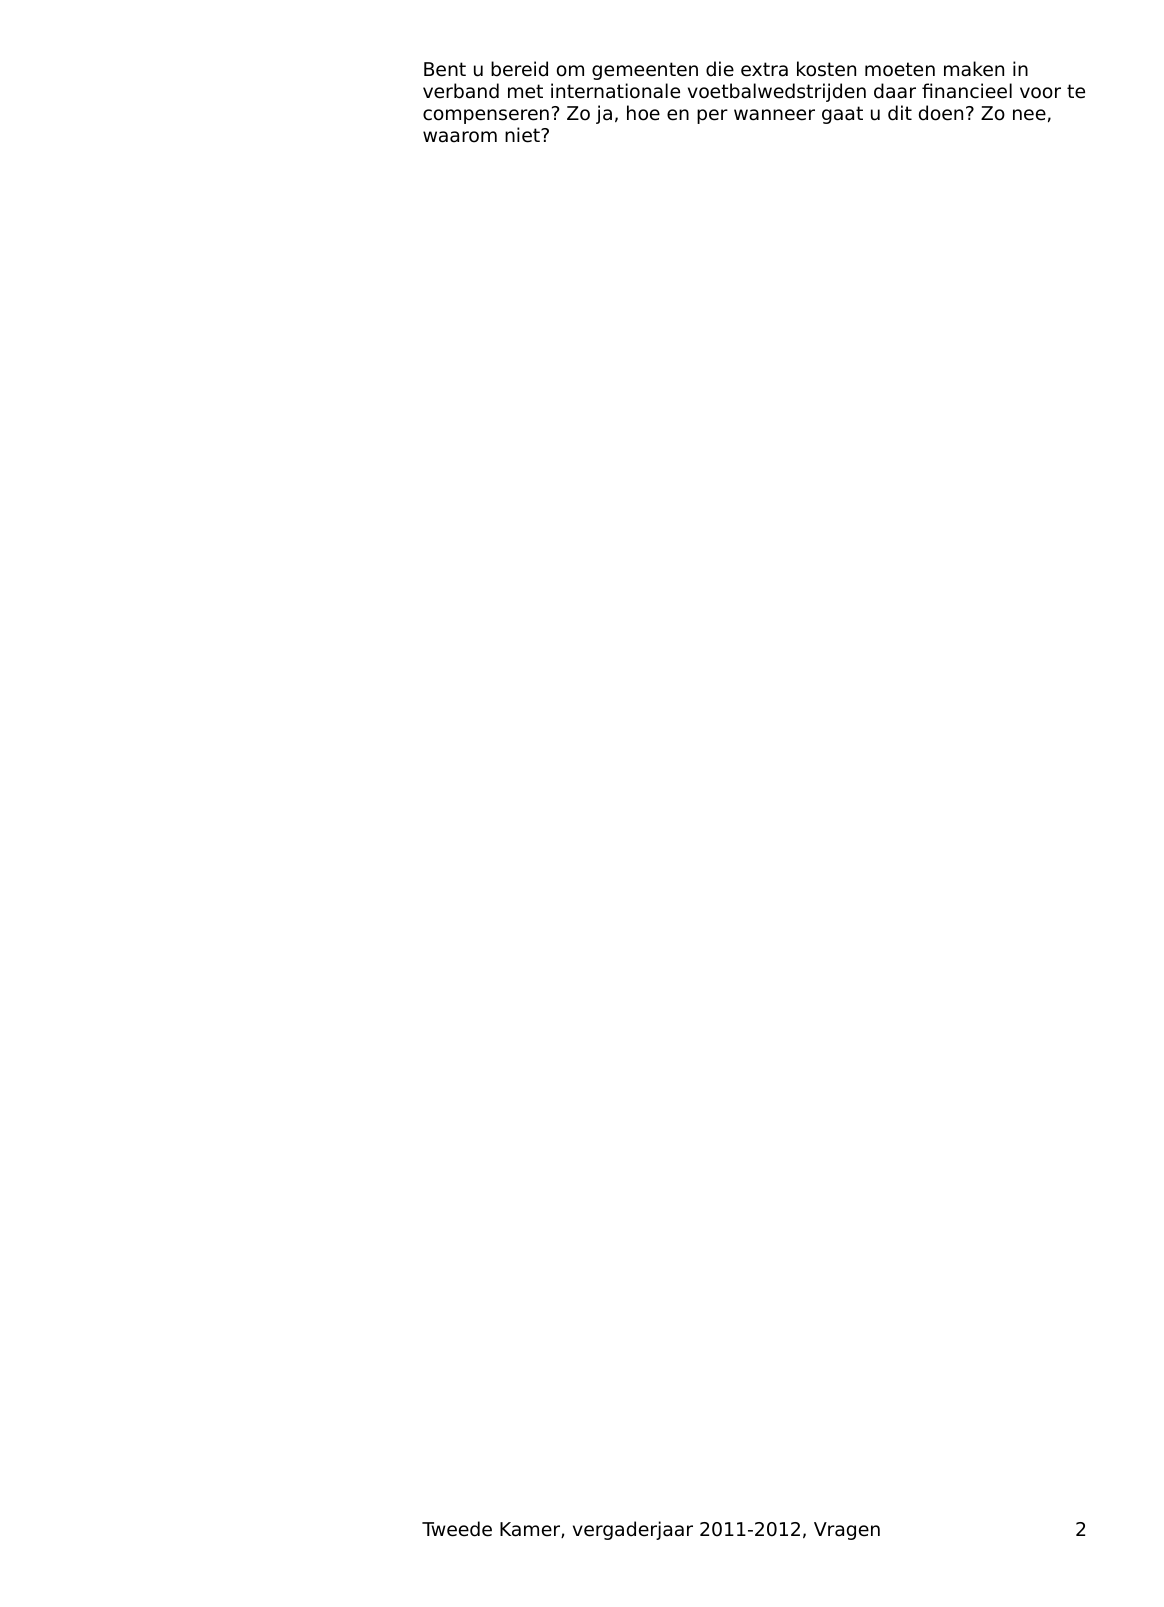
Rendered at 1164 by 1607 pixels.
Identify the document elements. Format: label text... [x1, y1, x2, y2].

text Bent u bereid om gemeenten die extra kosten moeten maken in verband met internationale voetbalwedstrijden daar financieel voor te compenseren? Zo ja, hoe en per wanneer gaat u dit doen? Zo nee, waarom niet? [422, 59, 1087, 147]
